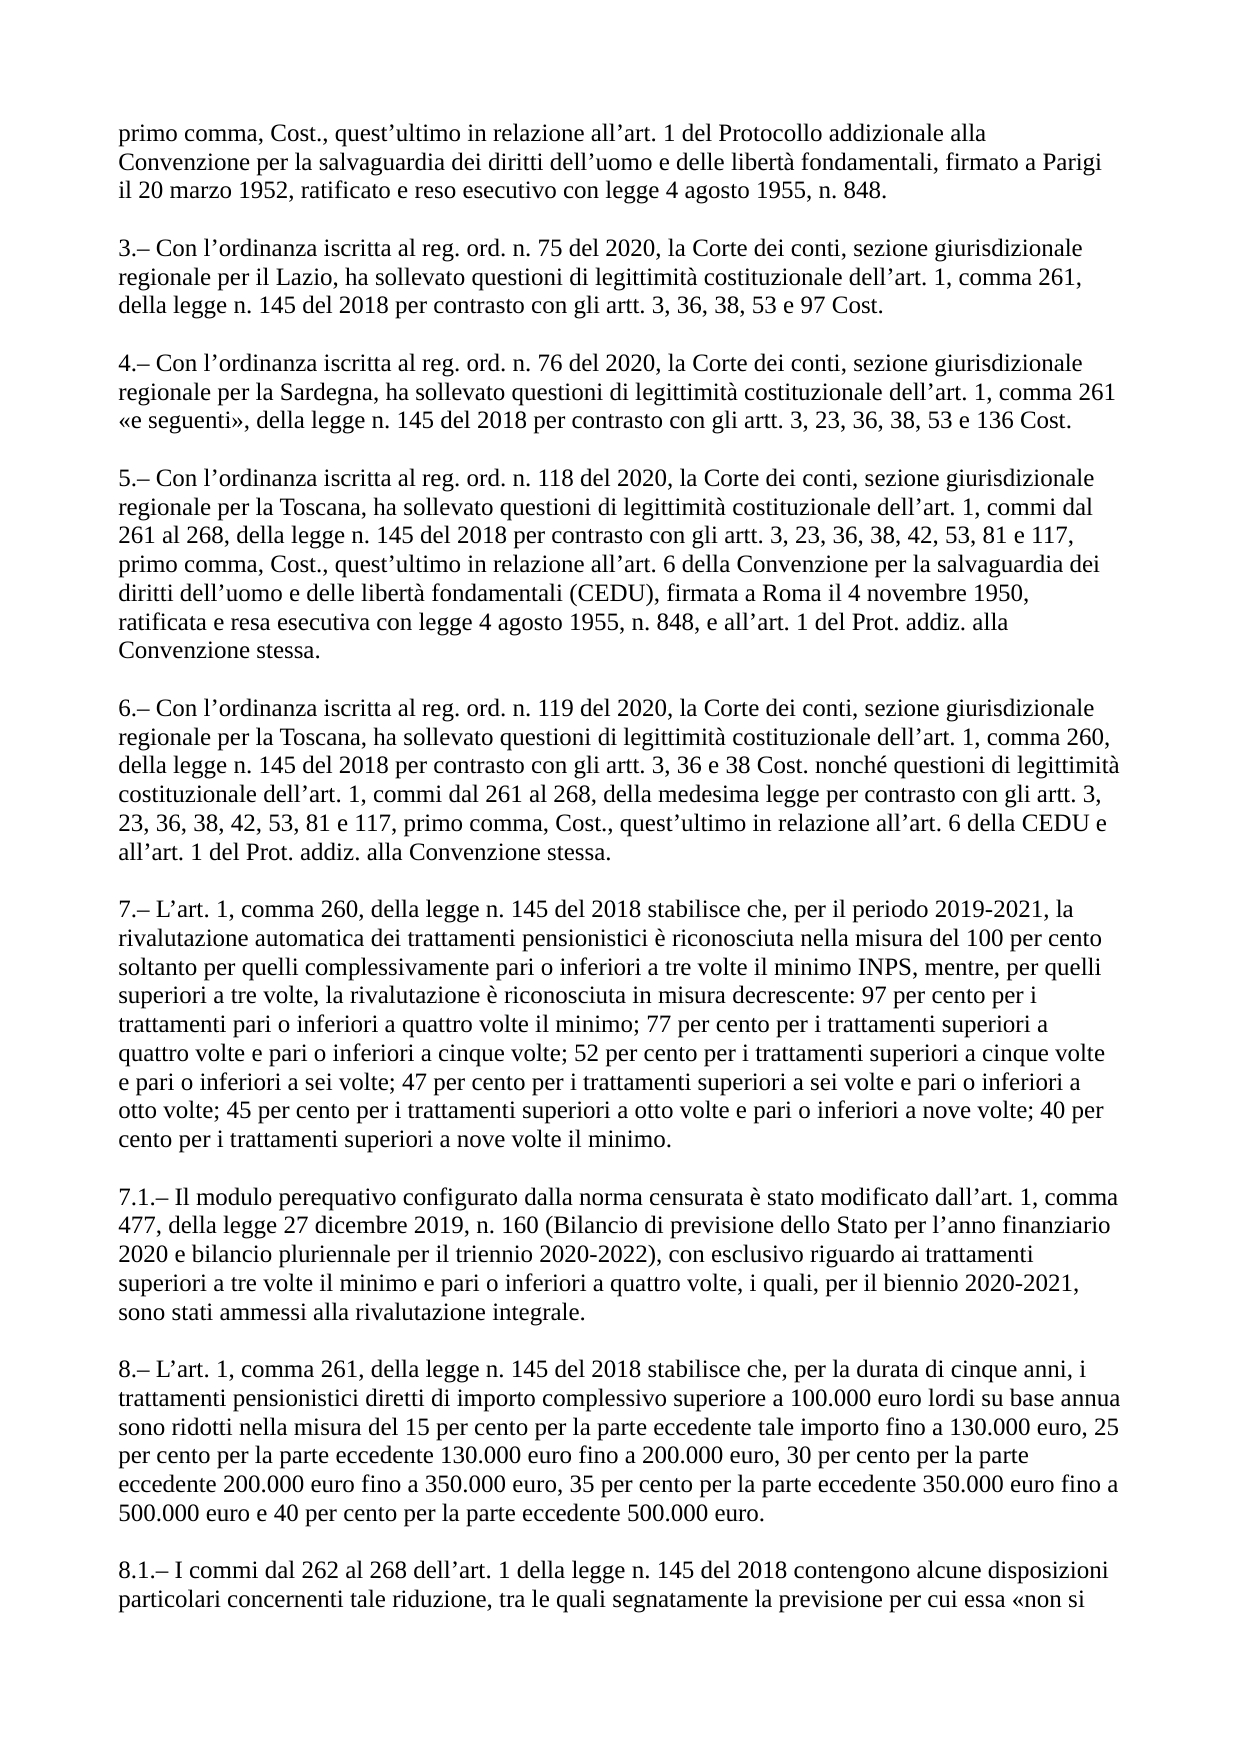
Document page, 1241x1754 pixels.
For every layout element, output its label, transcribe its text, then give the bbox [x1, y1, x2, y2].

text 7.– L’art. 1, comma 260, della legge n. 145 del 2018 stabilisce che, per il periodo 2019-2021, la rivalutazione automatica dei trattamenti pensionistici è riconosciuta nella misura del 100 per cento soltanto per quelli complessivamente pari o inferiori a tre volte il minimo INPS, mentre, per quelli superiori a tre volte, la rivalutazione è riconosciuta in misura decrescente: 97 per cento per i trattamenti pari o inferiori a quattro volte il minimo; 77 per cento per i trattamenti superiori a quattro volte e pari o inferiori a cinque volte; 52 per cento per i trattamenti superiori a cinque volte e pari o inferiori a sei volte; 47 per cento per i trattamenti superiori a sei volte e pari o inferiori a otto volte; 45 per cento per i trattamenti superiori a otto volte e pari o inferiori a nove volte; 40 per cento per i trattamenti superiori a nove volte il minimo. [118, 894, 1122, 1153]
text 8.– L’art. 1, comma 261, della legge n. 145 del 2018 stabilisce che, per la durata di cinque anni, i trattamenti pensionistici diretti di importo complessivo superiore a 100.000 euro lordi su base annua sono ridotti nella misura del 15 per cento per la parte eccedente tale importo fino a 130.000 euro, 25 per cento per la parte eccedente 130.000 euro fino a 200.000 euro, 30 per cento per la parte eccedente 200.000 euro fino a 350.000 euro, 35 per cento per la parte eccedente 350.000 euro fino a 500.000 euro e 40 per cento per la parte eccedente 500.000 euro. [118, 1354, 1122, 1527]
text 7.1.– Il modulo perequativo configurato dalla norma censurata è stato modificato dall’art. 1, comma 477, della legge 27 dicembre 2019, n. 160 (Bilancio di previsione dello Stato per l’anno finanziario 2020 e bilancio pluriennale per il triennio 2020-2022), con esclusivo riguardo ai trattamenti superiori a tre volte il minimo e pari o inferiori a quattro volte, i quali, per il biennio 2020-2021, sono stati ammessi alla rivalutazione integrale. [118, 1182, 1122, 1326]
text 5.– Con l’ordinanza iscritta al reg. ord. n. 118 del 2020, la Corte dei conti, sezione giurisdizionale regionale per la Toscana, ha sollevato questioni di legittimità costituzionale dell’art. 1, commi dal 261 al 268, della legge n. 145 del 2018 per contrasto con gli artt. 3, 23, 36, 38, 42, 53, 81 e 117, primo comma, Cost., quest’ultimo in relazione all’art. 6 della Convenzione per la salvaguardia dei diritti dell’uomo e delle libertà fondamentali (CEDU), firmata a Roma il 4 novembre 1950, ratificata e resa esecutiva con legge 4 agosto 1955, n. 848, e all’art. 1 del Prot. addiz. alla Convenzione stessa. [118, 463, 1122, 664]
text 6.– Con l’ordinanza iscritta al reg. ord. n. 119 del 2020, la Corte dei conti, sezione giurisdizionale regionale per la Toscana, ha sollevato questioni di legittimità costituzionale dell’art. 1, comma 260, della legge n. 145 del 2018 per contrasto con gli artt. 3, 36 e 38 Cost. nonché questioni di legittimità costituzionale dell’art. 1, commi dal 261 al 268, della medesima legge per contrasto con gli artt. 3, 23, 36, 38, 42, 53, 81 e 117, primo comma, Cost., quest’ultimo in relazione all’art. 6 della CEDU e all’art. 1 del Prot. addiz. alla Convenzione stessa. [118, 693, 1122, 866]
text 8.1.– I commi dal 262 al 268 dell’art. 1 della legge n. 145 del 2018 contengono alcune disposizioni particolari concernenti tale riduzione, tra le quali segnatamente la previsione per cui essa «non si [118, 1556, 1122, 1613]
text 3.– Con l’ordinanza iscritta al reg. ord. n. 75 del 2020, la Corte dei conti, sezione giurisdizionale regionale per il Lazio, ha sollevato questioni di legittimità costituzionale dell’art. 1, comma 261, della legge n. 145 del 2018 per contrasto con gli artt. 3, 36, 38, 53 e 97 Cost. [118, 233, 1122, 319]
text 4.– Con l’ordinanza iscritta al reg. ord. n. 76 del 2020, la Corte dei conti, sezione giurisdizionale regionale per la Sardegna, ha sollevato questioni di legittimità costituzionale dell’art. 1, comma 261 «e seguenti», della legge n. 145 del 2018 per contrasto con gli artt. 3, 23, 36, 38, 53 e 136 Cost. [118, 348, 1122, 434]
text primo comma, Cost., quest’ultimo in relazione all’art. 1 del Protocollo addizionale alla Convenzione per la salvaguardia dei diritti dell’uomo e delle libertà fondamentali, firmato a Parigi il 20 marzo 1952, ratificato e reso esecutivo con legge 4 agosto 1955, n. 848. [118, 118, 1122, 204]
